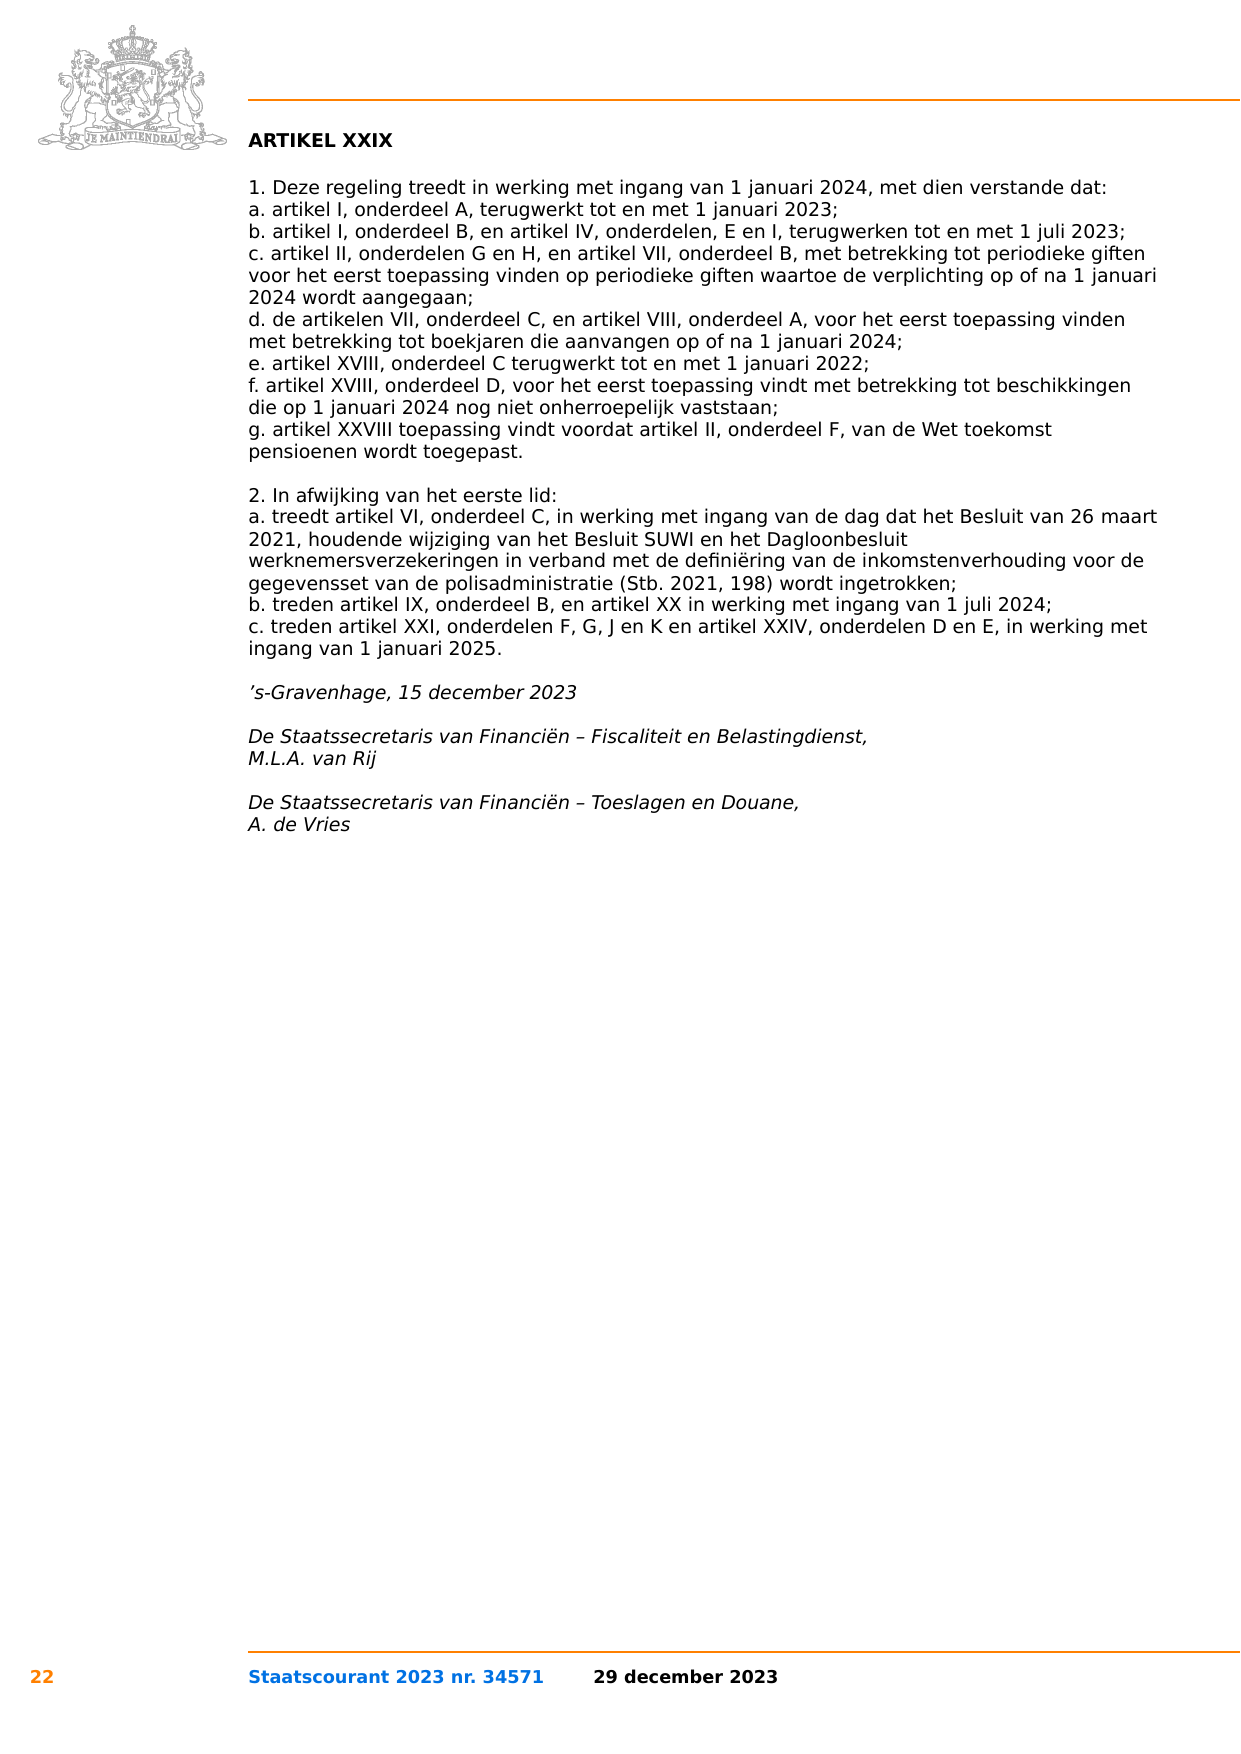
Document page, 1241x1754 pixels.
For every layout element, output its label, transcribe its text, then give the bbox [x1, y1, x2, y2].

text e. artikel XVIII, onderdeel C terugwerkt tot en met 1 januari 2022; [248, 353, 1163, 375]
text De Staatssecretaris van Financiën – Fiscaliteit en Belastingdienst, M.L.A. van Rij [248, 726, 1163, 770]
text 1. Deze regeling treedt in werking met ingang van 1 januari 2024, met dien verstande dat: [248, 177, 1163, 199]
text De Staatssecretaris van Financiën – Toeslagen en Douane, A. de Vries [248, 792, 1163, 836]
text a. artikel I, onderdeel A, terugwerkt tot en met 1 januari 2023; [248, 199, 1163, 221]
text d. de artikelen VII, onderdeel C, en artikel VIII, onderdeel A, voor het eerst toepassing vinden met betrekking tot boekjaren die aanvangen op of na 1 januari 2024; [248, 309, 1163, 353]
text g. artikel XXVIII toepassing vindt voordat artikel II, onderdeel F, van de Wet toekomst pensioenen wordt toegepast. [248, 419, 1163, 463]
picture [38, 25, 227, 150]
text b. treden artikel IX, onderdeel B, en artikel XX in werking met ingang van 1 juli 2024; [248, 594, 1163, 616]
text ’s-Gravenhage, 15 december 2023 [248, 682, 1163, 704]
text a. treedt artikel VI, onderdeel C, in werking met ingang van de dag dat het Besluit van 26 maart 2021, houdende wijziging van het Besluit SUWI en het Dagloonbesluit werknemersverzekeringen in verband met de definiëring van de inkomstenverhouding voor de gegevensset van de polisadministratie (Stb. 2021, 198) wordt ingetrokken; [248, 506, 1163, 594]
subtitle ARTIKEL XXIX [248, 130, 1163, 152]
text b. artikel I, onderdeel B, en artikel IV, onderdelen, E en I, terugwerken tot en met 1 juli 2023; [248, 221, 1163, 243]
text c. artikel II, onderdelen G en H, en artikel VII, onderdeel B, met betrekking tot periodieke giften voor het eerst toepassing vinden op periodieke giften waartoe de verplichting op of na 1 januari 2024 wordt aangegaan; [248, 243, 1163, 309]
text c. treden artikel XXI, onderdelen F, G, J en K en artikel XXIV, onderdelen D en E, in werking met ingang van 1 januari 2025. [248, 616, 1163, 660]
text f. artikel XVIII, onderdeel D, voor het eerst toepassing vindt met betrekking tot beschikkingen die op 1 januari 2024 nog niet onherroepelijk vaststaan; [248, 375, 1163, 419]
text 2. In afwijking van het eerste lid: [248, 484, 1163, 506]
